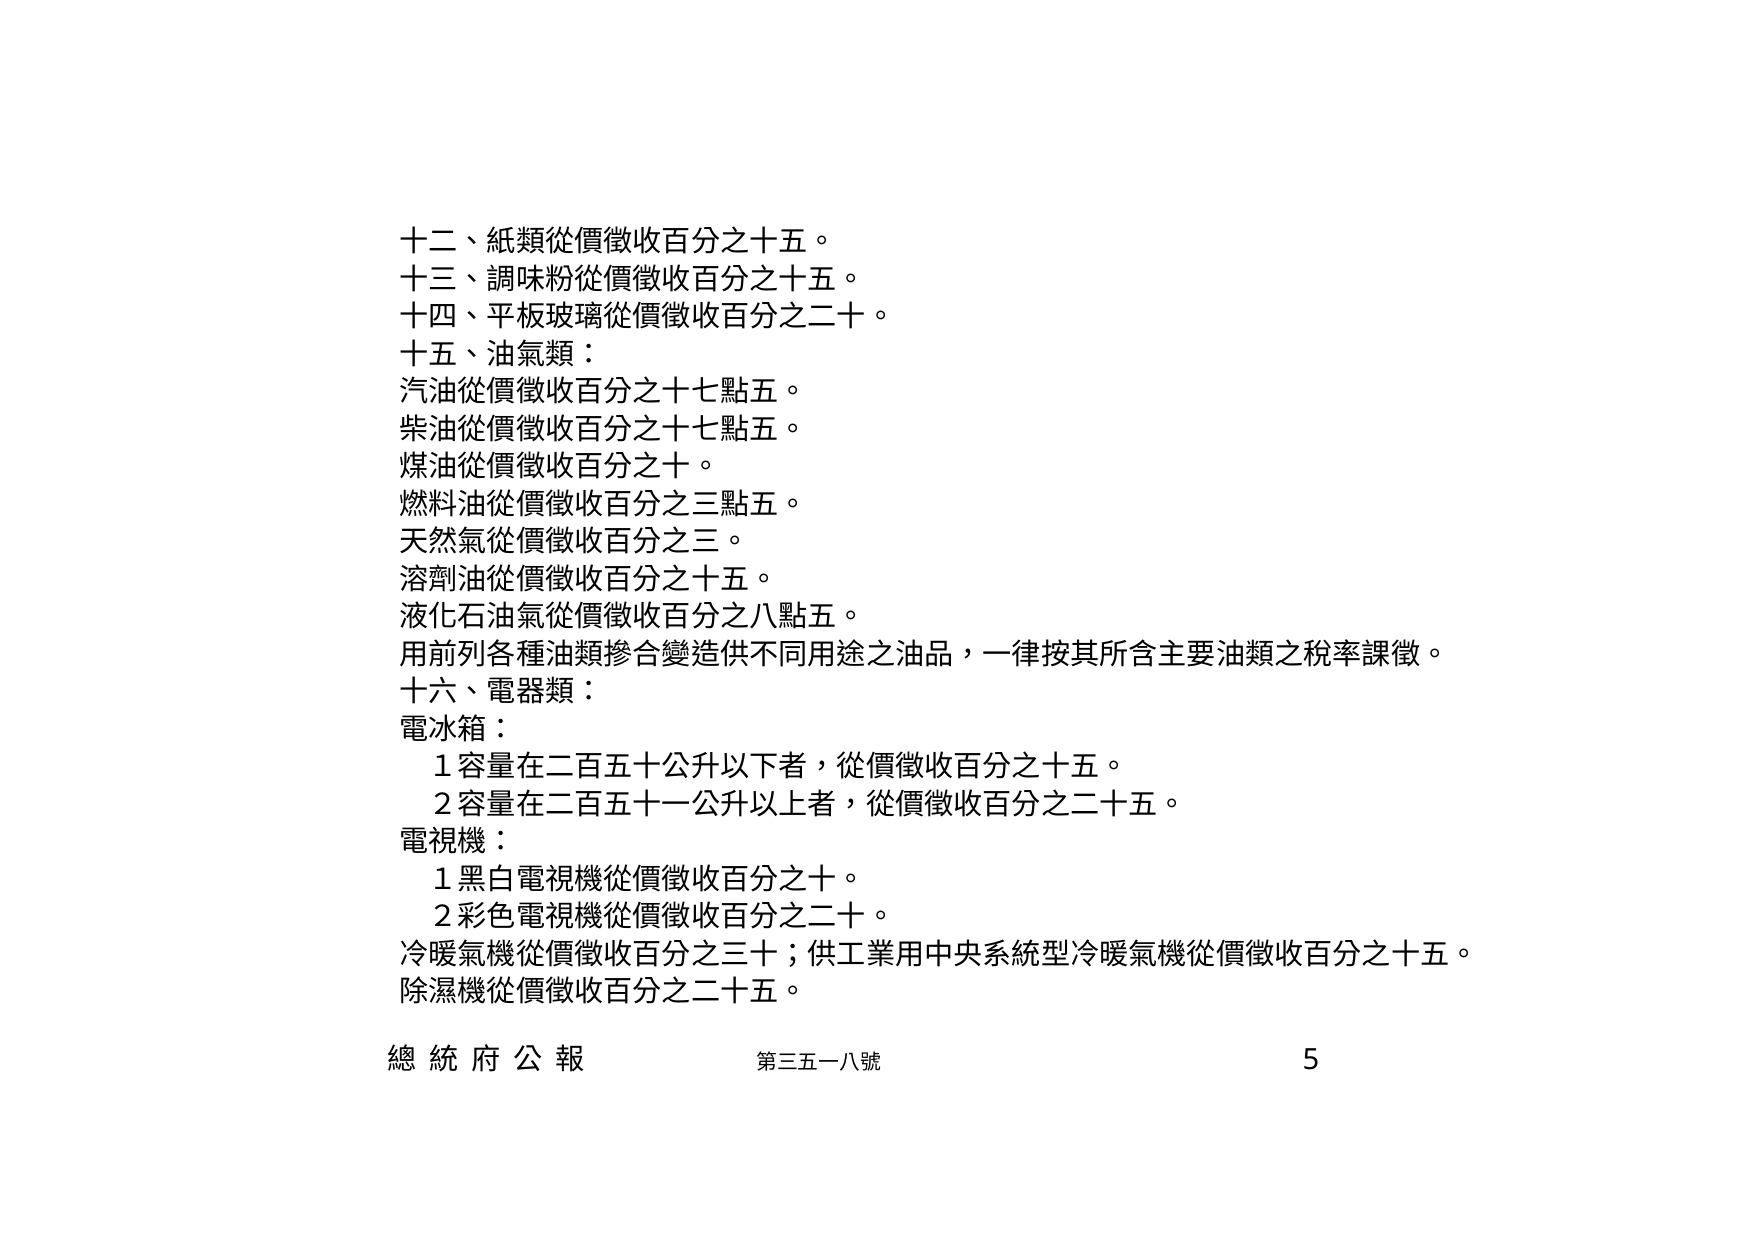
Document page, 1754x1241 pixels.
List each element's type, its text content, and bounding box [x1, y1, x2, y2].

text 天然氣從價徵收百分之三。 [399, 522, 1559, 559]
text 十二、紙類從價徵收百分之十五。 [399, 222, 1559, 259]
text 柴油從價徵收百分之十七點五。 [399, 409, 1559, 447]
text １黑白電視機從價徵收百分之十。 [370, 859, 1559, 897]
text 用前列各種油類摻合變造供不同用途之油品，一律按其所含主要油類之稅率課徵。 [341, 634, 1559, 672]
text 燃料油從價徵收百分之三點五。 [399, 484, 1559, 522]
text 電視機： [399, 822, 1559, 859]
text 冷暖氣機從價徵收百分之三十；供工業用中央系統型冷暖氣機從價徵收百分之十五。 [399, 934, 1559, 972]
text 除濕機從價徵收百分之二十五。 [399, 972, 1559, 1009]
text 電冰箱： [399, 709, 1559, 747]
text 溶劑油從價徵收百分之十五。 [399, 559, 1559, 597]
text 十五、油氣類： [399, 334, 1559, 372]
text 液化石油氣從價徵收百分之八點五。 [399, 597, 1559, 634]
text ２彩色電視機從價徵收百分之二十。 [370, 897, 1559, 934]
text 十四、平板玻璃從價徵收百分之二十。 [399, 297, 1559, 334]
text 十三、調味粉從價徵收百分之十五。 [399, 259, 1559, 297]
text ２容量在二百五十一公升以上者，從價徵收百分之二十五。 [370, 784, 1559, 822]
text １容量在二百五十公升以下者，從價徵收百分之十五。 [370, 747, 1559, 784]
text 十六、電器類： [399, 672, 1559, 709]
text 汽油從價徵收百分之十七點五。 [399, 372, 1559, 409]
text 煤油從價徵收百分之十。 [399, 447, 1559, 484]
